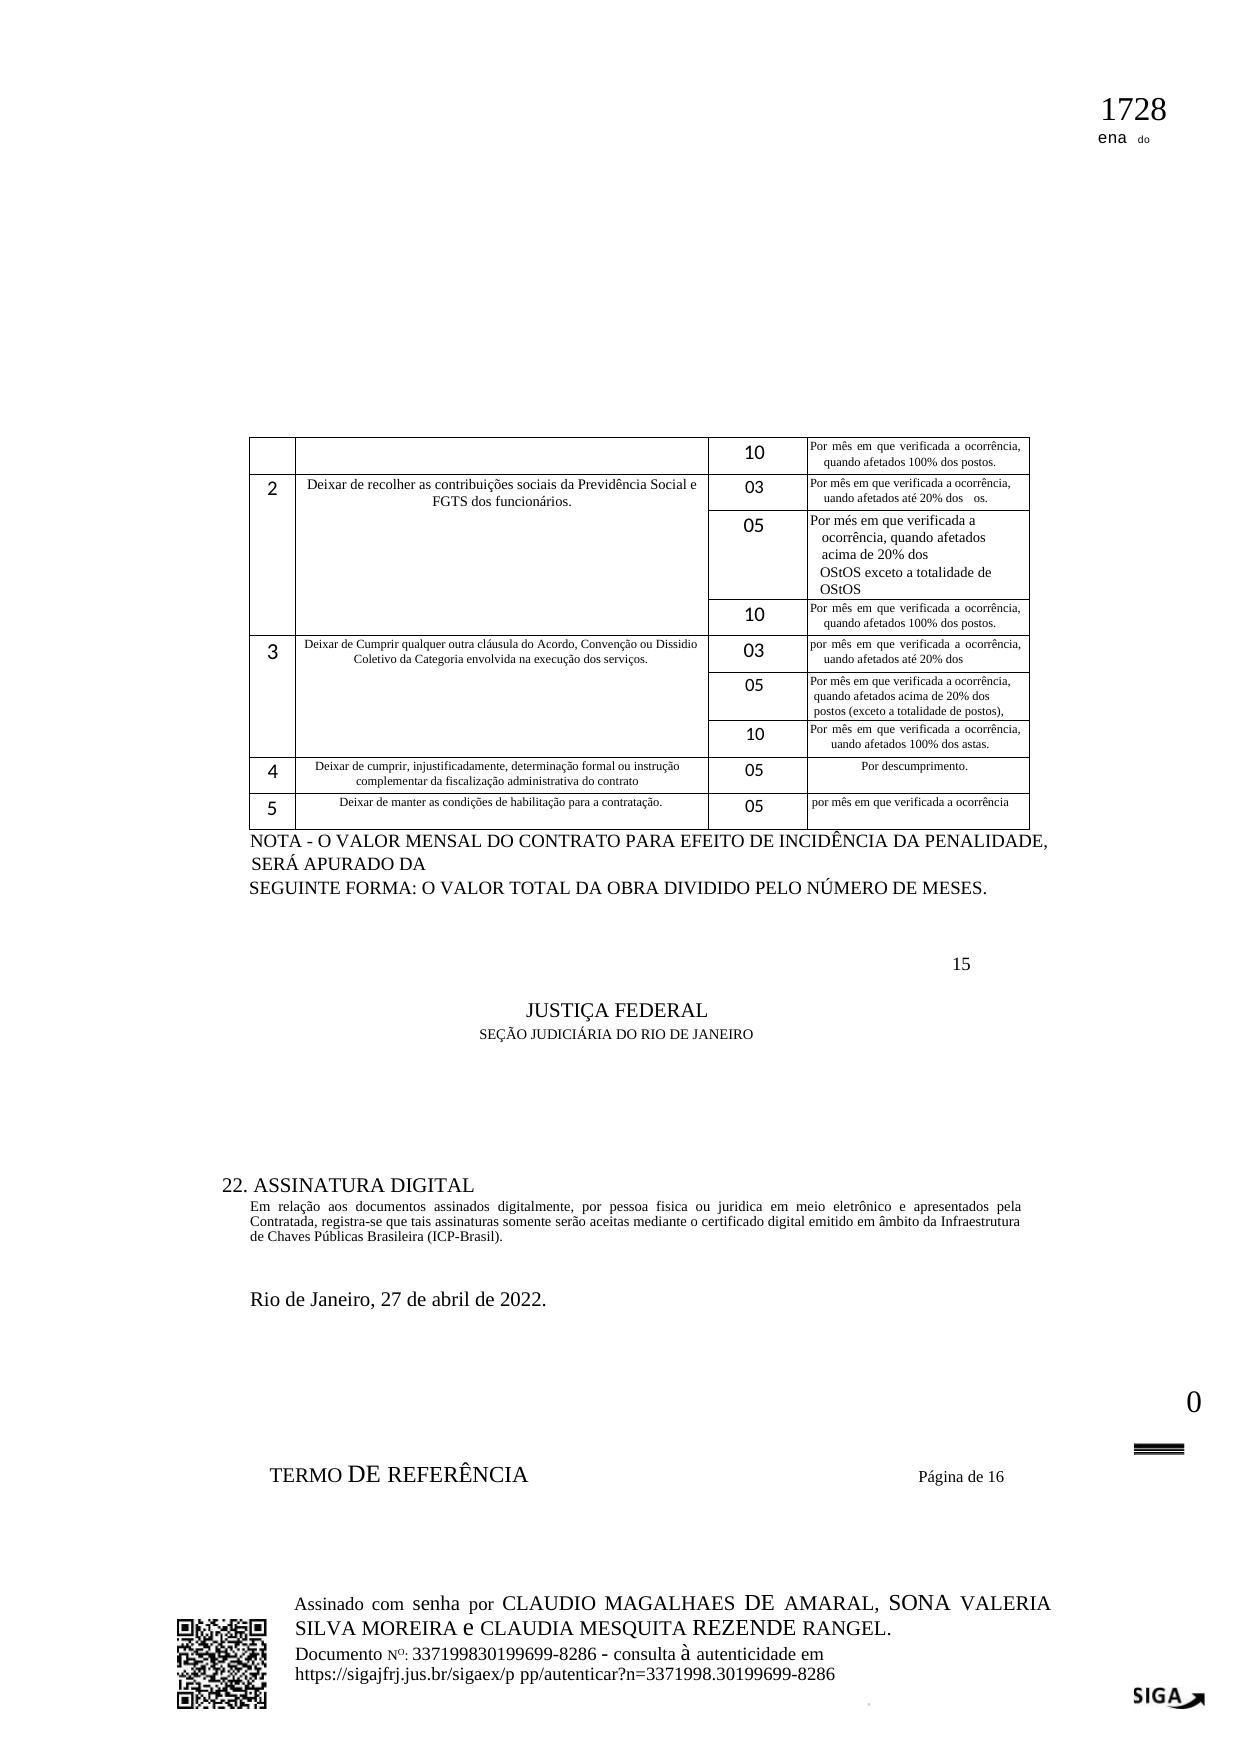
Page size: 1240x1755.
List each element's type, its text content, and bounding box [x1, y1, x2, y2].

subtitle JUSTIÇA FEDERAL [253, 998, 981, 1022]
text 15 [222, 953, 975, 974]
table_cell Por mês em que verificada a ocorrência, uando afetados até 20% dos os. [808, 475, 1029, 510]
table_cell 3 [250, 636, 295, 756]
table_cell Deixar de Cumprir qualquer outra cláusula do Acordo, Convenção ou Dissidio Coletivo da Categoria envolvida na execução dos serviços. [296, 636, 708, 756]
table_cell 03 [709, 475, 781, 510]
table_cell [781, 794, 807, 829]
table_cell 05 [709, 511, 781, 599]
table_cell [781, 511, 807, 599]
text Rio de Janeiro, 27 de abril de 2022. [250, 1287, 749, 1311]
table_cell Por mês em que verificada a ocorrência, quando afetados acima de 20% dos postos (exceto a totalidade de postos), [808, 673, 1029, 720]
table_cell Por mês em que verificada a ocorrência, quando afetados 100% dos postos. [808, 600, 1029, 635]
table_cell [781, 438, 807, 473]
text Em relação aos documentos assinados digitalmente, por pessoa fisica ou juridica em meio eletrônico e apresentados pela Contratada, registra-se que tais assinaturas somente serão aceitas mediante o certificado digital emitido em âmbito da Infraestrutura de Chaves Públicas Brasileira (ICP-Brasil). [250, 1199, 1022, 1244]
table_cell 05 [709, 673, 781, 720]
table_cell 4 [250, 758, 295, 793]
table_cell [296, 438, 708, 473]
table_cell [781, 758, 807, 793]
table_cell 2 [250, 475, 295, 635]
text SEGUINTE FORMA: O VALOR TOTAL DA OBRA DIVIDIDO PELO NÚMERO DE MESES. [249, 877, 1052, 898]
table_cell Deixar de manter as condições de habilitação para a contratação. [296, 794, 708, 829]
table_cell [250, 438, 295, 473]
table_cell Por mês em que verificada a ocorrência, uando afetados 100% dos astas. [808, 721, 1029, 756]
table_cell [781, 673, 807, 720]
table_cell 10 [709, 600, 781, 635]
table_cell 10 [709, 438, 781, 473]
table_cell por mês em que verificada a ocorrência [808, 794, 1029, 829]
text NOTA - O VALOR MENSAL DO CONTRATO PARA EFEITO DE INCIDÊNCIA DA PENALIDADE, SERÁ APURADO DA [250, 829, 1052, 875]
table_cell por mês em que verificada a ocorrência, uando afetados até 20% dos [808, 636, 1029, 671]
table_cell 5 [250, 794, 295, 829]
table_cell Por descumprimento. [808, 758, 1029, 793]
table_cell Deixar de cumprir, injustificadamente, determinação formal ou instrução complementar da fiscalização administrativa do contrato [296, 758, 708, 793]
text SEÇÃO JUDICIÁRIA DO RIO DE JANEIRO [222, 1026, 1011, 1043]
table_cell Por mês em que verificada a ocorrência, quando afetados 100% dos postos. [808, 438, 1029, 473]
table_cell 10 [709, 721, 781, 756]
table_cell Deixar de recolher as contribuições sociais da Previdência Social e FGTS dos funcionários. [296, 475, 708, 635]
table_cell [781, 721, 807, 756]
table_cell [781, 600, 807, 635]
table_cell Por més em que verificada a ocorrência, quando afetados acima de 20% dos OStOS exceto a totalidade de OStOS [808, 511, 1029, 599]
subtitle 22. ASSINATURA DIGITAL [222, 1172, 749, 1197]
table_cell [781, 475, 807, 510]
table_cell 05 [709, 758, 781, 793]
table_cell 03 [709, 636, 781, 671]
table_cell 05 [709, 794, 781, 829]
table_cell [781, 636, 807, 671]
